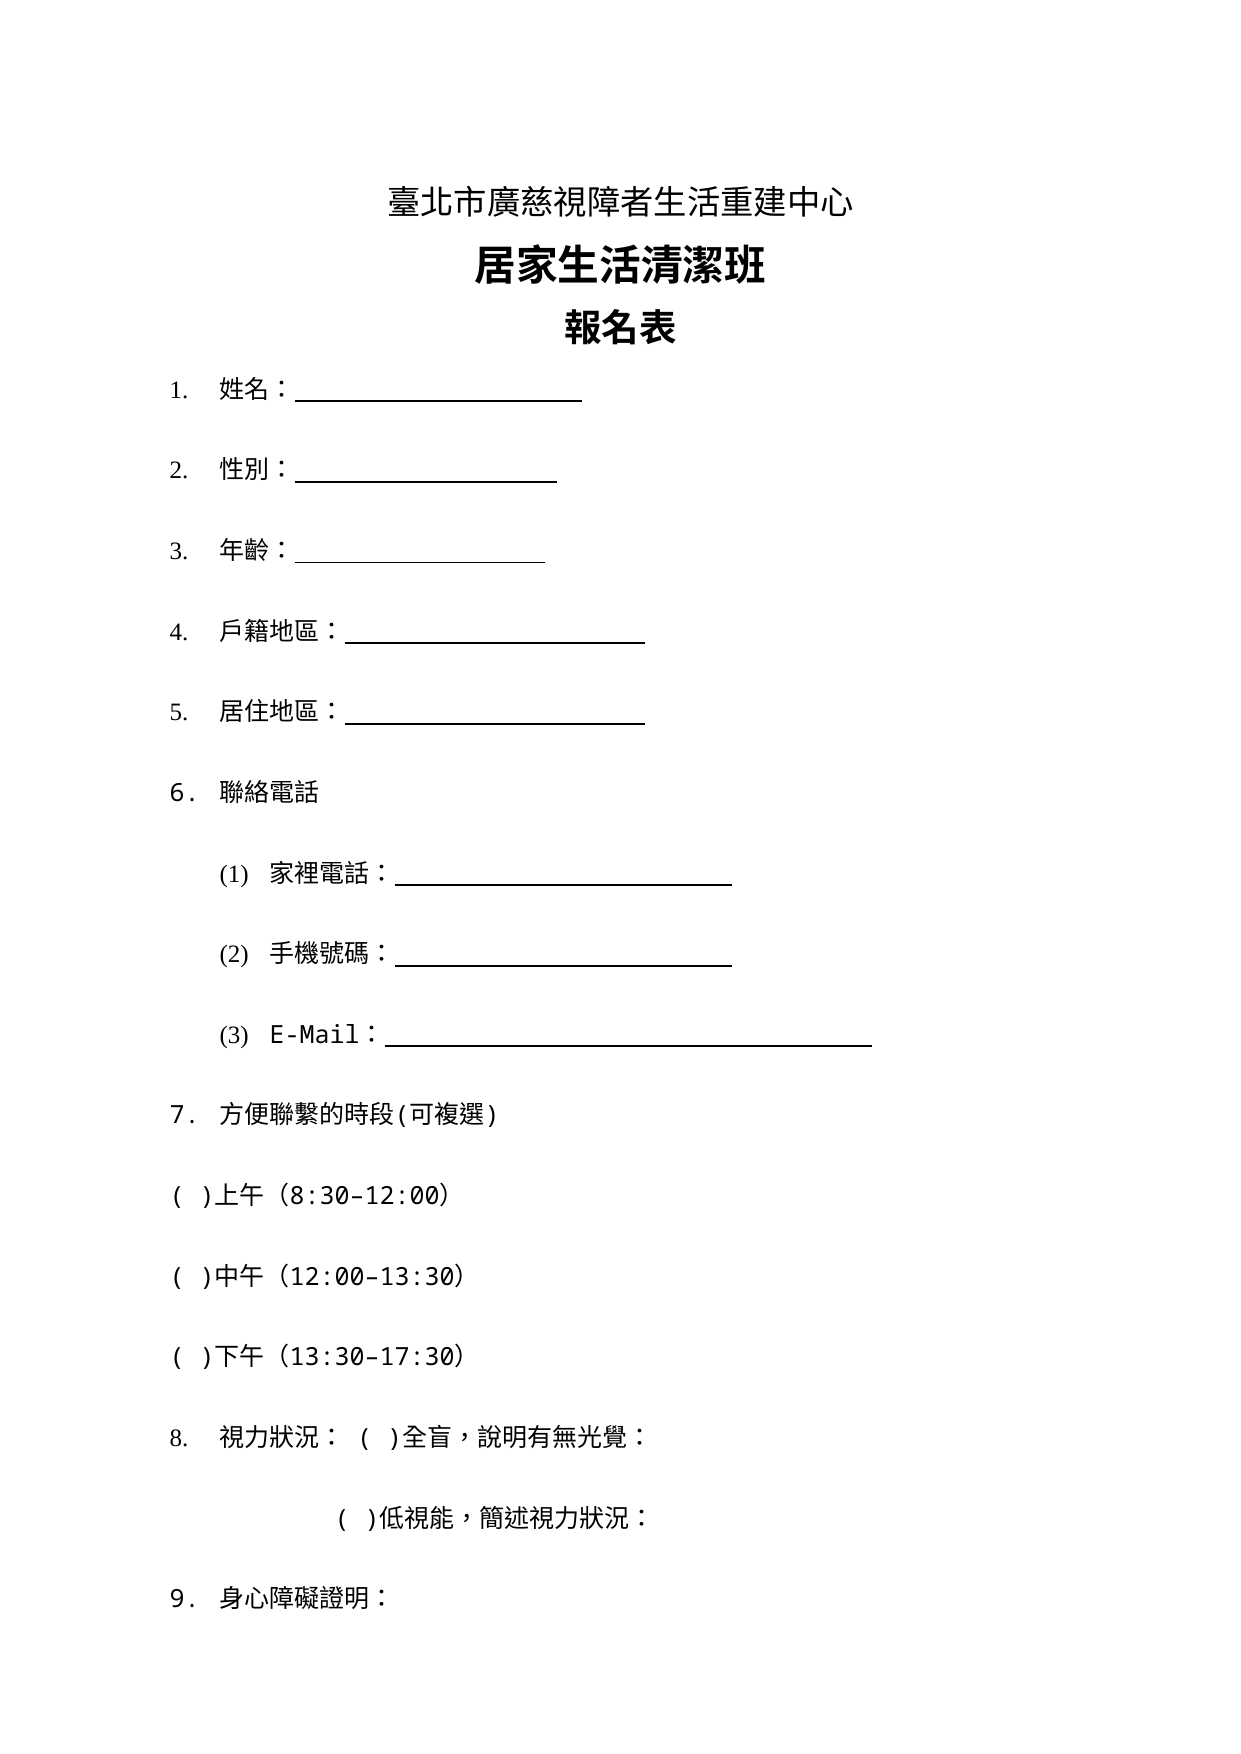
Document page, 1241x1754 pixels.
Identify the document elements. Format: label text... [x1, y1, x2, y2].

list 性別： [169, 426, 1165, 489]
text 臺北市廣慈視障者生活重建中心 [75, 158, 1165, 221]
list 家裡電話： [219, 829, 1165, 892]
list 姓名： [169, 346, 1165, 408]
list 視力狀況： ( )全盲，說明有無光覺： [169, 1394, 1165, 1456]
text ( )中午（12:00–13:30） [169, 1233, 1165, 1295]
list 身心障礙證明： [169, 1555, 1165, 1618]
list 方便聯繫的時段(可複選) [169, 1071, 1165, 1134]
list 聯絡電話 [169, 749, 1165, 811]
text ( )上午（8:30–12:00） [169, 1152, 1165, 1214]
text ( )低視能，簡述視力狀況： [169, 1474, 1165, 1537]
text 居家生活清潔班 報名表 [75, 221, 1165, 346]
list 手機號碼： [219, 910, 1165, 973]
text ( )下午（13:30–17:30） [169, 1313, 1165, 1376]
list 年齡： [169, 507, 1165, 569]
list 戶籍地區： [169, 588, 1165, 650]
list 居住地區： [169, 668, 1165, 731]
list E-Mail： [219, 991, 1165, 1053]
